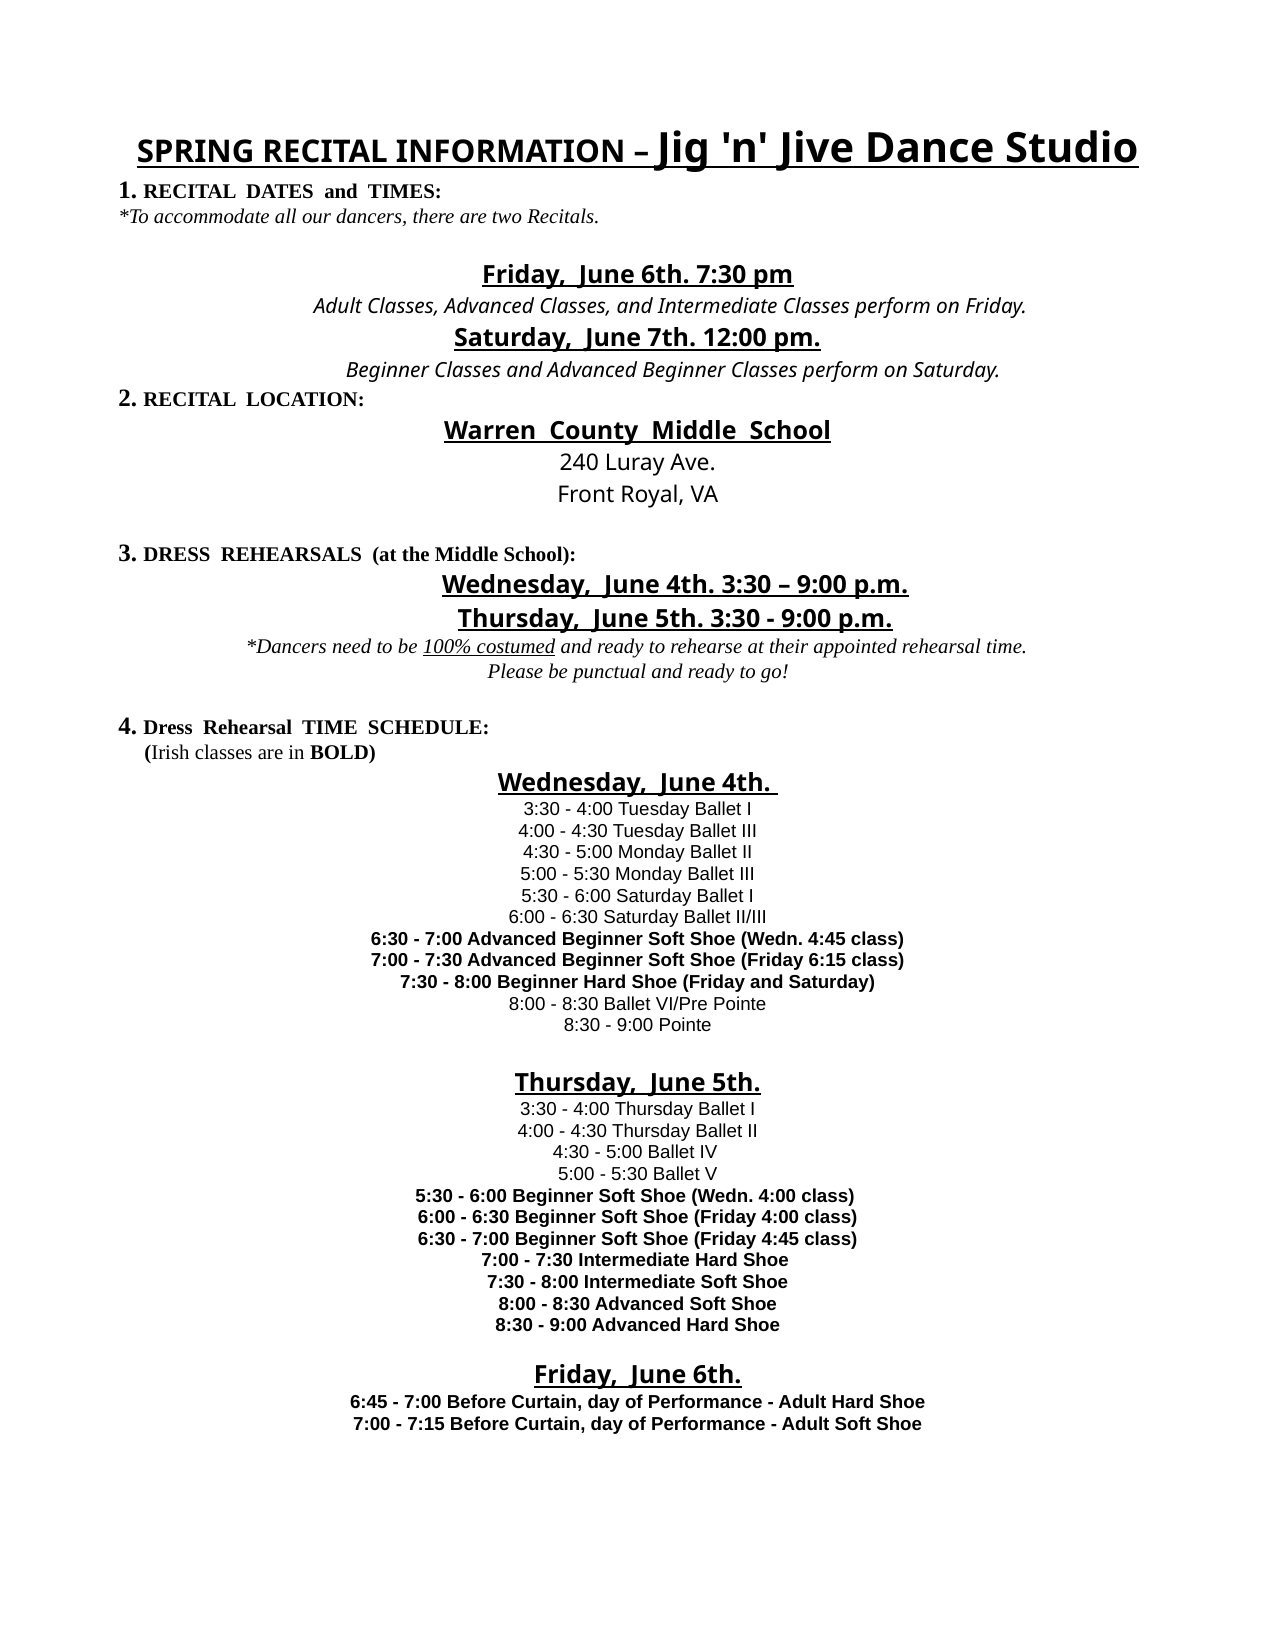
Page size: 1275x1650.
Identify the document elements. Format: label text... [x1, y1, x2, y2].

text *To accommodate all our dancers, there are two Recitals. [118, 204, 1157, 228]
text 4:30 - 5:00 Monday Ballet II [118, 841, 1157, 863]
text (Irish classes are in BOLD) [118, 740, 1157, 764]
text 1. RECITAL DATES and TIMES: [118, 175, 1157, 204]
text 5:30 - 6:00 Beginner Soft Shoe (Wedn. 4:00 class) [118, 1184, 1157, 1206]
text 7:00 - 7:30 Intermediate Hard Shoe [118, 1249, 1157, 1271]
text 2. RECITAL LOCATION: [118, 383, 1157, 412]
text 3:30 - 4:00 Tuesday Ballet I [118, 798, 1157, 820]
text 6:30 - 7:00 Beginner Soft Shoe (Friday 4:45 class) [118, 1228, 1157, 1249]
text Saturday, June 7th. 12:00 pm. [118, 320, 1157, 354]
text 7:30 - 8:00 Beginner Hard Shoe (Friday and Saturday) [118, 971, 1157, 992]
text 8:00 - 8:30 Ballet VI/Pre Pointe [118, 992, 1157, 1014]
text 5:00 - 5:30 Ballet V [118, 1163, 1157, 1184]
text 5:00 - 5:30 Monday Ballet III [118, 863, 1157, 884]
text Thursday, June 5th. [118, 1035, 1157, 1098]
text Beginner Classes and Advanced Beginner Classes perform on Saturday. [118, 354, 1157, 383]
text 8:30 - 9:00 Advanced Hard Shoe [118, 1314, 1157, 1335]
text 7:30 - 8:00 Intermediate Soft Shoe [118, 1271, 1157, 1292]
text 4:30 - 5:00 Ballet IV [118, 1141, 1157, 1163]
text Warren County Middle School 240 Luray Ave. Front Royal, VA [118, 412, 1157, 509]
text 4:00 - 4:30 Thursday Ballet II [118, 1120, 1157, 1141]
text Please be punctual and ready to go! 4. Dress Rehearsal TIME SCHEDULE: [118, 658, 1157, 740]
text SPRING RECITAL INFORMATION – Jig 'n' Jive Dance Studio [118, 118, 1157, 175]
text 6:45 - 7:00 Before Curtain, day of Performance - Adult Hard Shoe [118, 1391, 1157, 1413]
text Friday, June 6th. [118, 1357, 1157, 1391]
text Friday, June 6th. 7:30 pm [118, 228, 1157, 291]
text 5:30 - 6:00 Saturday Ballet I [118, 884, 1157, 906]
text 8:00 - 8:30 Advanced Soft Shoe [118, 1292, 1157, 1314]
text *Dancers need to be 100% costumed and ready to rehearse at their appointed rehearsal time. [118, 634, 1157, 658]
text Adult Classes, Advanced Classes, and Intermediate Classes perform on Friday. [118, 291, 1157, 320]
text 3:30 - 4:00 Thursday Ballet I [118, 1098, 1157, 1120]
list Wednesday, June 4th. 3:30 – 9:00 p.m. Thursday, June 5th. 3:30 - 9:00 p.m. [156, 566, 1157, 634]
text 6:30 - 7:00 Advanced Beginner Soft Shoe (Wedn. 4:45 class) 7:00 - 7:30 Advanced Beginner Soft Shoe (Friday 6:15 class) [118, 928, 1157, 971]
text 7:00 - 7:15 Before Curtain, day of Performance - Adult Soft Shoe [118, 1413, 1157, 1434]
text Wednesday, June 4th. [118, 764, 1157, 798]
text 6:00 - 6:30 Saturday Ballet II/III [118, 906, 1157, 928]
text 8:30 - 9:00 Pointe [118, 1014, 1157, 1035]
text 6:00 - 6:30 Beginner Soft Shoe (Friday 4:00 class) [118, 1206, 1157, 1228]
text 3. DRESS REHEARSALS (at the Middle School): [118, 538, 1157, 566]
text 4:00 - 4:30 Tuesday Ballet III [118, 820, 1157, 841]
